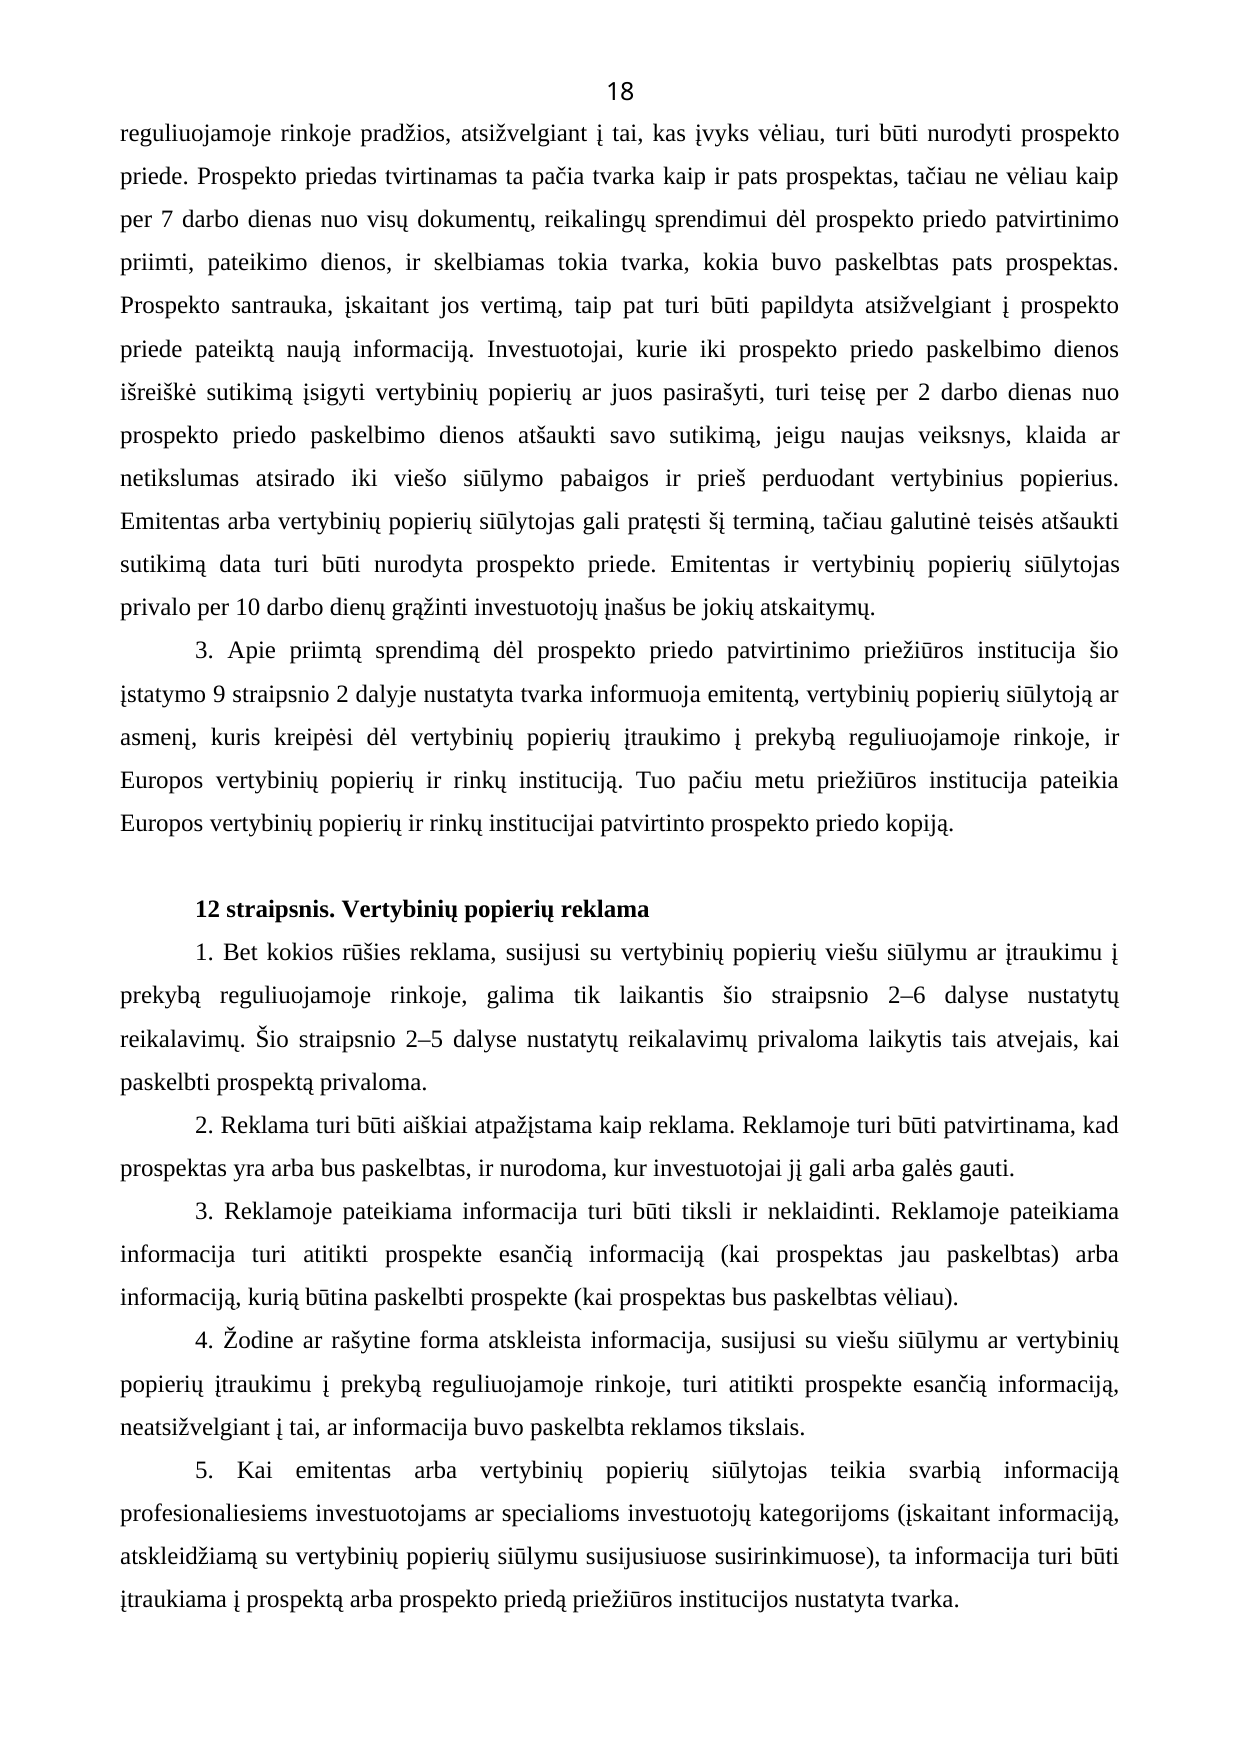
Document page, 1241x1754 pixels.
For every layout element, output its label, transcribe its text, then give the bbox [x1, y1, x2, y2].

text 12 straipsnis. Vertybinių popierių reklama [120, 894, 1120, 923]
text 2. Reklama turi būti aiškiai atpažįstama kaip reklama. Reklamoje turi būti patvirtinama, kad prospektas yra arba bus paskelbtas, ir nurodoma, kur investuotojai jį gali arba galės gauti. [120, 1110, 1120, 1182]
text 3. Apie priimtą sprendimą dėl prospekto priedo patvirtinimo priežiūros institucija šio įstatymo 9 straipsnio 2 dalyje nustatyta tvarka informuoja emitentą, vertybinių popierių siūlytoją ar asmenį, kuris kreipėsi dėl vertybinių popierių įtraukimo į prekybą reguliuojamoje rinkoje, ir Europos vertybinių popierių ir rinkų instituciją. Tuo pačiu metu priežiūros institucija pateikia Europos vertybinių popierių ir rinkų institucijai patvirtinto prospekto priedo kopiją. [120, 636, 1120, 837]
text 5. Kai emitentas arba vertybinių popierių siūlytojas teikia svarbią informaciją profesionaliesiems investuotojams ar specialioms investuotojų kategorijoms (įskaitant informaciją, atskleidžiamą su vertybinių popierių siūlymu susijusiuose susirinkimuose), ta informacija turi būti įtraukiama į prospektą arba prospekto priedą priežiūros institucijos nustatyta tvarka. [120, 1455, 1120, 1613]
text reguliuojamoje rinkoje pradžios, atsižvelgiant į tai, kas įvyks vėliau, turi būti nurodyti prospekto priede. Prospekto priedas tvirtinamas ta pačia tvarka kaip ir pats prospektas, tačiau ne vėliau kaip per 7 darbo dienas nuo visų dokumentų, reikalingų sprendimui dėl prospekto priedo patvirtinimo priimti, pateikimo dienos, ir skelbiamas tokia tvarka, kokia buvo paskelbtas pats prospektas. Prospekto santrauka, įskaitant jos vertimą, taip pat turi būti papildyta atsižvelgiant į prospekto priede pateiktą naują informaciją. Investuotojai, kurie iki prospekto priedo paskelbimo dienos išreiškė sutikimą įsigyti vertybinių popierių ar juos pasirašyti, turi teisę per 2 darbo dienas nuo prospekto priedo paskelbimo dienos atšaukti savo sutikimą, jeigu naujas veiksnys, klaida ar netikslumas atsirado iki viešo siūlymo pabaigos ir prieš perduodant vertybinius popierius. Emitentas arba vertybinių popierių siūlytojas gali pratęsti šį terminą, tačiau galutinė teisės atšaukti sutikimą data turi būti nurodyta prospekto priede. Emitentas ir vertybinių popierių siūlytojas privalo per 10 darbo dienų grąžinti investuotojų įnašus be jokių atskaitymų. [120, 118, 1120, 621]
text 3. Reklamoje pateikiama informacija turi būti tiksli ir neklaidinti. Reklamoje pateikiama informacija turi atitikti prospekte esančią informaciją (kai prospektas jau paskelbtas) arba informaciją, kurią būtina paskelbti prospekte (kai prospektas bus paskelbtas vėliau). [120, 1196, 1120, 1311]
text 4. Žodine ar rašytine forma atskleista informacija, susijusi su viešu siūlymu ar vertybinių popierių įtraukimu į prekybą reguliuojamoje rinkoje, turi atitikti prospekte esančią informaciją, neatsižvelgiant į tai, ar informacija buvo paskelbta reklamos tikslais. [120, 1326, 1120, 1441]
text 1. Bet kokios rūšies reklama, susijusi su vertybinių popierių viešu siūlymu ar įtraukimu į prekybą reguliuojamoje rinkoje, galima tik laikantis šio straipsnio 2–6 dalyse nustatytų reikalavimų. Šio straipsnio 2–5 dalyse nustatytų reikalavimų privaloma laikytis tais atvejais, kai paskelbti prospektą privaloma. [120, 937, 1120, 1096]
